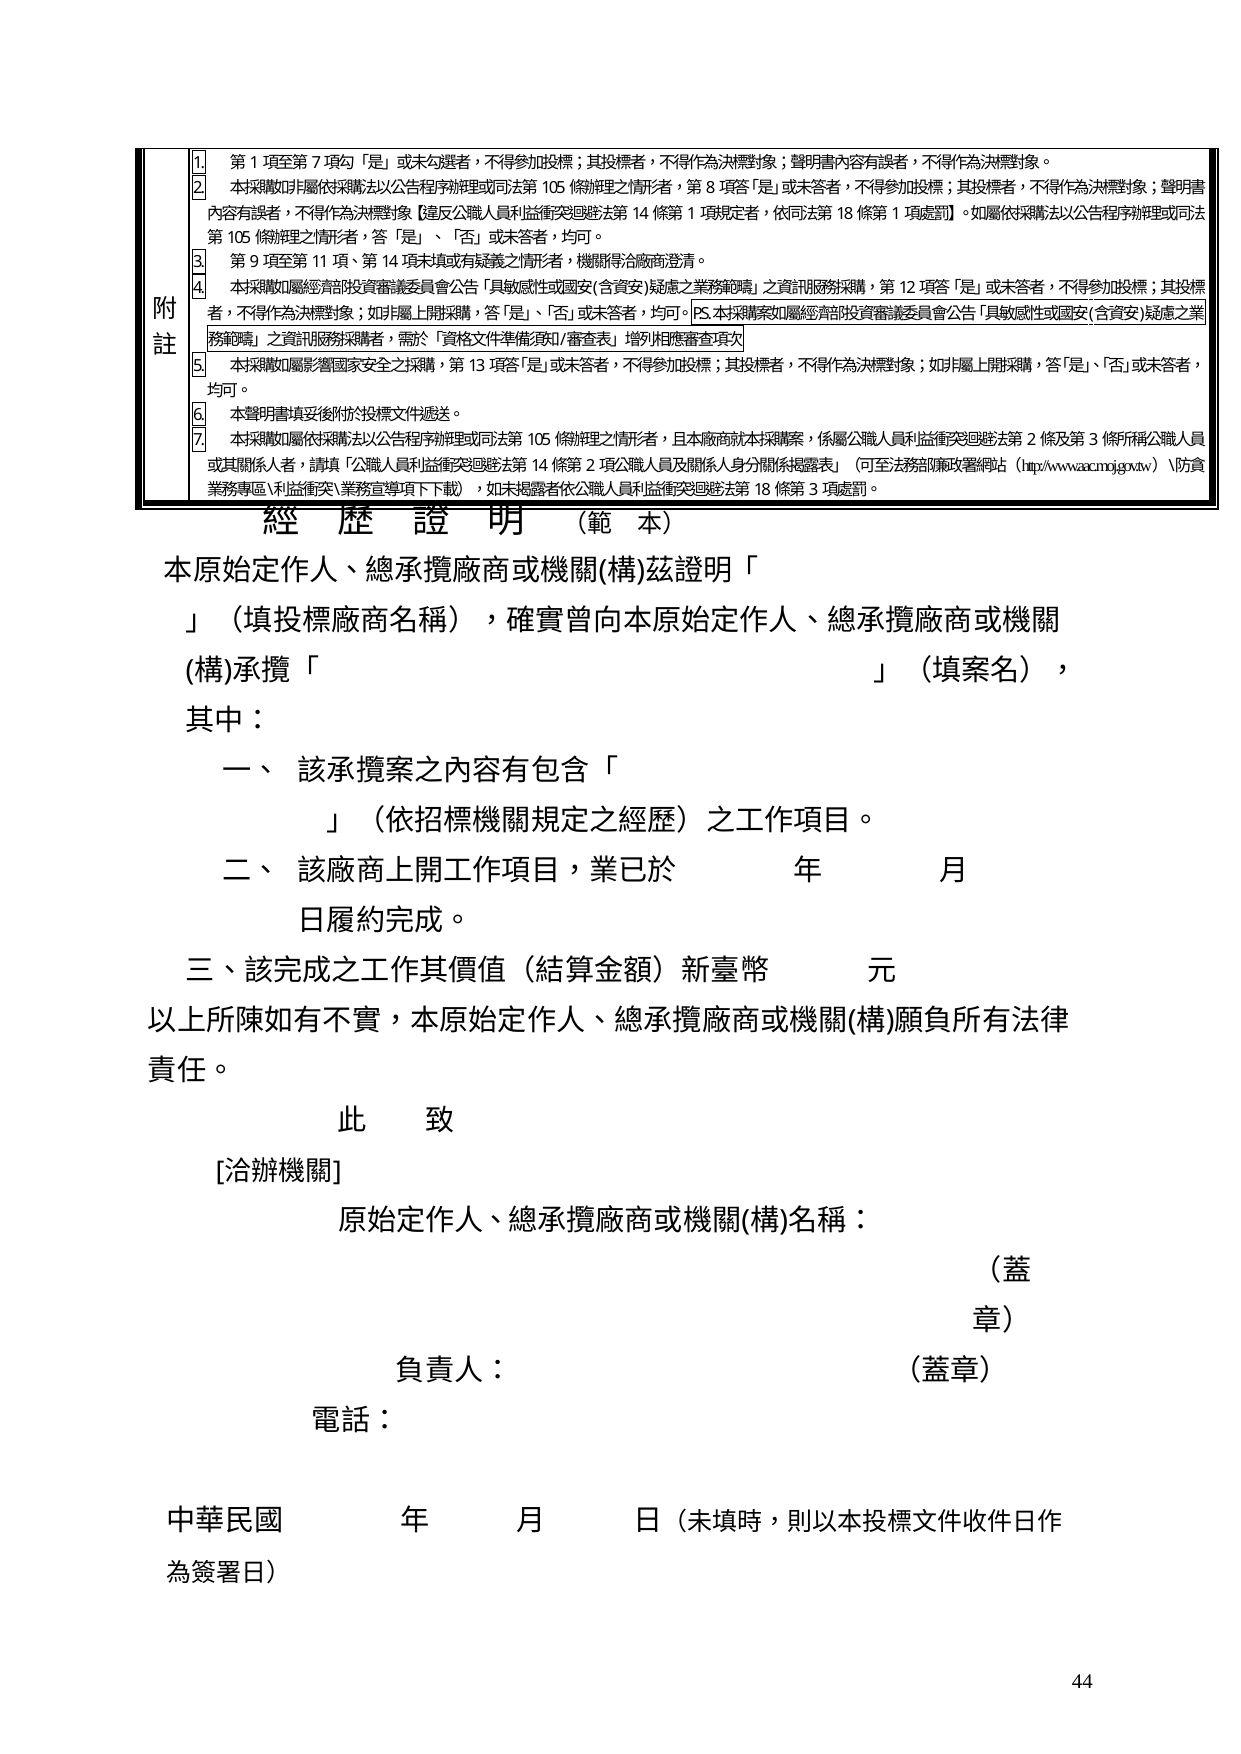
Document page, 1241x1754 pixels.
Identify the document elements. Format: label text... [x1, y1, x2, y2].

list 該承攬案之內容有包含「 」（依招標機關規定之經歷）之工作項目。 [222, 739, 1079, 839]
text 本原始定作人、總承攬廠商或機關(構)茲證明「 」（填投標廠商名稱），確實曾向本原始定作人、總承攬廠商或機關(構)承攬「 」（填案名），其中： [164, 539, 1079, 739]
table_cell 附 註 [145, 149, 188, 500]
text [洽辦機關] [148, 1139, 1079, 1189]
text 三、該完成之工作其價值（結算金額）新臺幣 元 [148, 939, 1079, 989]
list 該廠商上開工作項目，業已於 年 月 日履約完成。 [222, 839, 1079, 939]
text 經 歷 證 明 （範 本） [148, 510, 1092, 539]
text 原始定作人、總承攬廠商或機關(構)名稱： （蓋章） [221, 1189, 1079, 1339]
text 電話： [148, 1389, 1079, 1439]
text 負責人： （蓋章） [148, 1339, 1079, 1389]
text 以上所陳如有不實，本原始定作人、總承攬廠商或機關(構)願負所有法律責任。 [148, 989, 1079, 1089]
table_cell 第1項至第7 項勾「是」或未勾選者，不得參加投標；其投標者，不得作為決標對象；聲明書內容有誤者，不得作為決標對象。 本採購如非屬依採購法以公告程序辦理或同法第105條辦理之情形者，第8項答「是」或未答者，不得參加投標；其投標者，不得作為決標對象；聲明書內容有誤者，不得作為決標對象【違反公職人員利益衝突迴避法第14條第1項規定者，依同法第18條第1項處罰】。如屬依採購法以公告程序辦理或同法第105條辦理之情形者，答「是」、「否」或未答者，均可。 第9項至第11項、第14項未填或有疑義之情形者，機關得洽廠商澄清。 本採購如屬經濟部投資審議委員會公告「具敏感性或國安(含資安)疑慮之業務範疇」之資訊服務採購，第12項答「是」或未答者，不得參加投標；其投標者，不得作為決標對象；如非屬上開採購，答「是」、「否」或未答者，均可。P.S.本採購案如屬經濟部投資審議委員會公告「具敏感性或國安(含資安)疑慮之業務範疇」之資訊服務採購者，需於「資格文件準備須知/審查表」增列相應審查項次 本採購如屬影響國家安全之採購，第13項答「是」或未答者，不得參加投標；其投標者，不得作為決標對象；如非屬上開採購，答「是」、「否」或未答者，均可。 本聲明書填妥後附於投標文件遞送。 本採購如屬依採購法以公告程序辦理或同法第105條辦理之情形者，且本廠商就本採購案，係屬公職人員利益衝突迴避法第2條及第3條所稱公職人員或其關係人者，請填「公職人員利益衝突迴避法第14條第2項公職人員及關係人身分關係揭露表」（可至法務部廉政署網站（http://www.aac.moj.gov.tw）\防貪業務專區\利益衝突\業務宣導項下下載），如未揭露者依公職人員利益衝突迴避法第18條第3項處罰。 [190, 149, 1209, 500]
text 此 致 [148, 1089, 1079, 1139]
text 中華民國 年 月 日（未填時，則以本投標文件收件日作為簽署日） [166, 1489, 1079, 1589]
